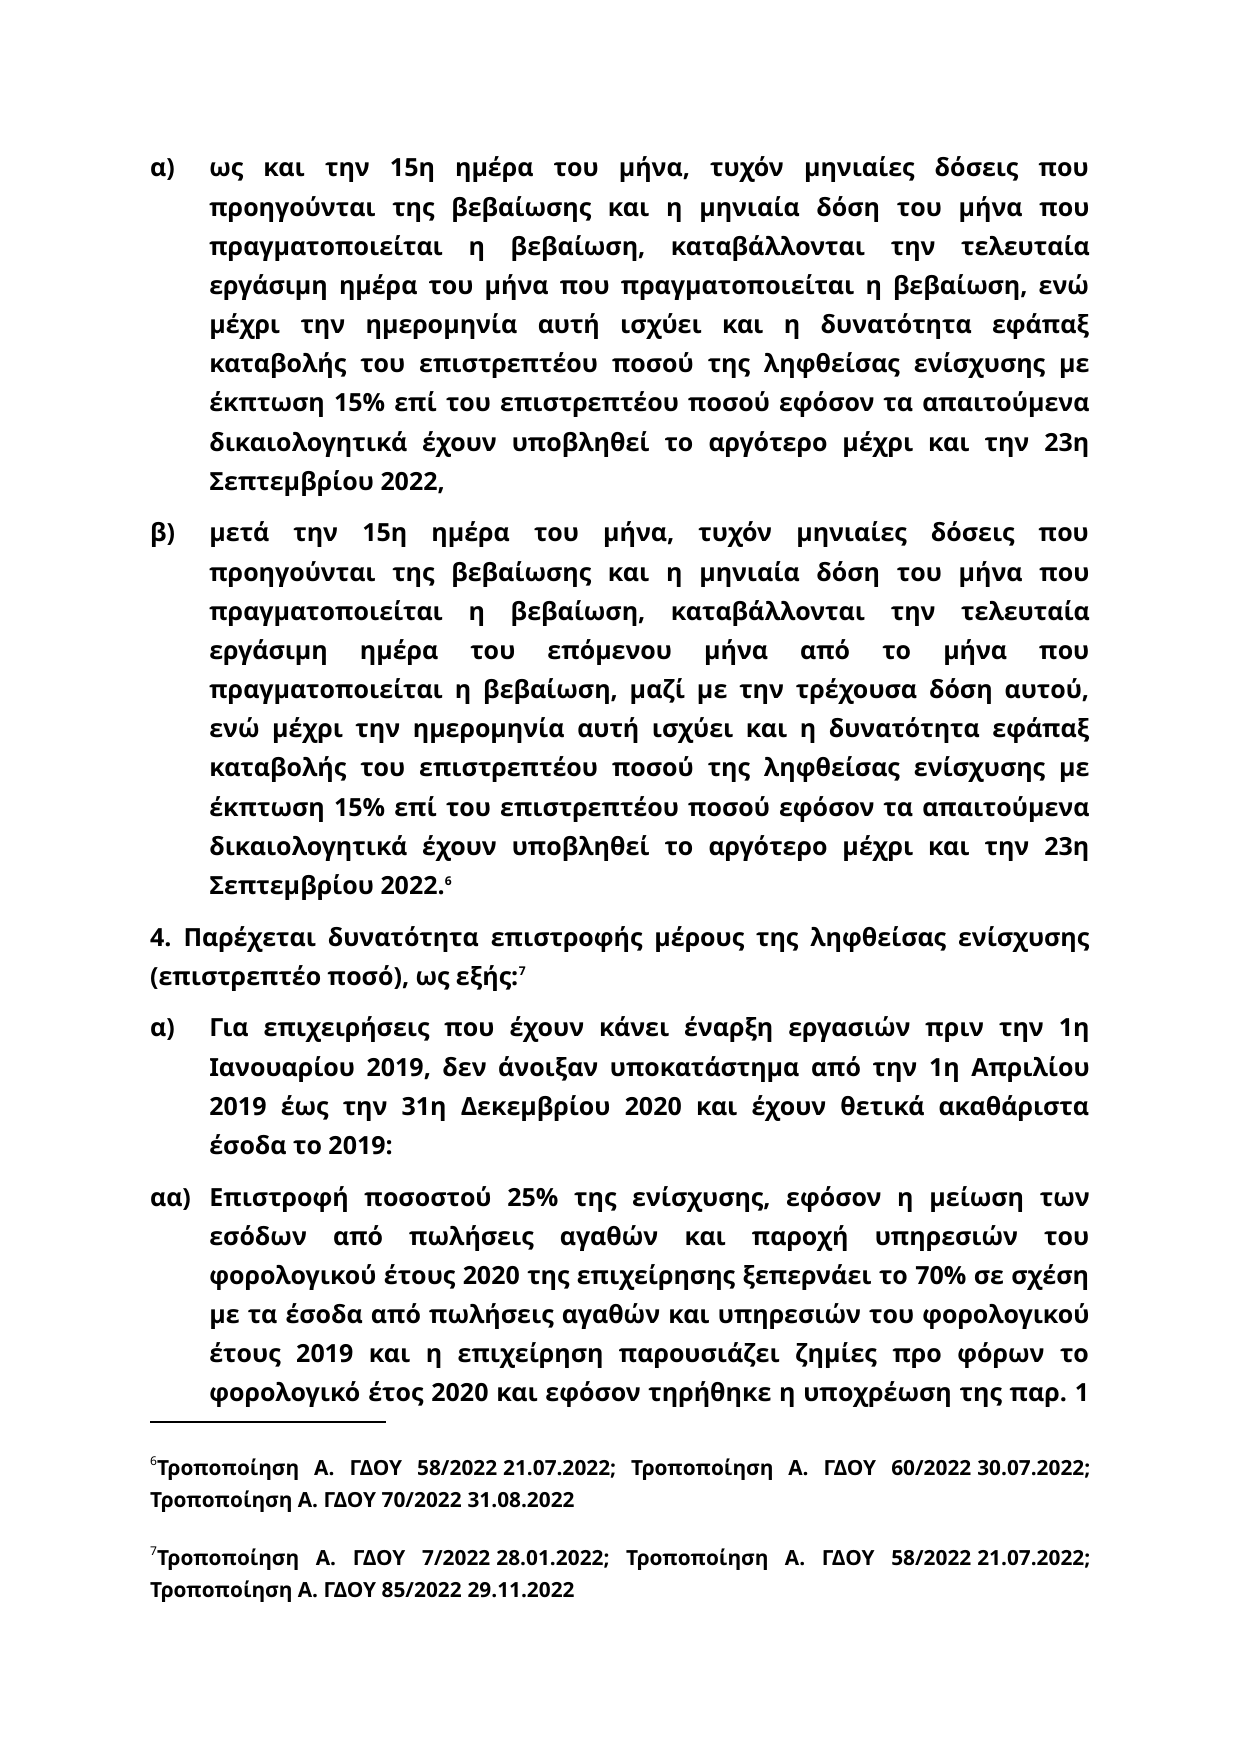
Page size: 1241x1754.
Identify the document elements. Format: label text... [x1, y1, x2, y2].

text Τροποποίηση A. ΓΔΟΥ 58/2022 21.07.2022; Τροποποίηση A. ΓΔΟΥ 60/2022 30.07.2022; Τροποποίηση A. ΓΔΟΥ 70/2022 31.08.2022 [150, 1453, 1090, 1514]
list α) ως και την 15η ημέρα του μήνα, τυχόν μηνιαίες δόσεις που προηγούνται της βεβαίωσης και η μηνιαία δόση του μήνα που πραγματοποιείται η βεβαίωση, καταβάλλονται την τελευταία εργάσιμη ημέρα του μήνα που πραγματοποιείται η βεβαίωση, ενώ μέχρι την ημερομηνία αυτή ισχύει και η δυνατότητα εφάπαξ καταβολής του επιστρεπτέου ποσού της ληφθείσας ενίσχυσης με έκπτωση 15% επί του επιστρεπτέου ποσού εφόσον τα απαιτούμενα δικαιολογητικά έχουν υποβληθεί το αργότερο μέχρι και την 23η Σεπτεμβρίου 2022, [150, 150, 1090, 497]
list αα) Επιστροφή ποσοστού 25% της ενίσχυσης, εφόσον η μείωση των εσόδων από πωλήσεις αγαθών και παροχή υπηρεσιών του φορολογικού έτους 2020 της επιχείρησης ξεπερνάει το 70% σε σχέση με τα έσοδα από πωλήσεις αγαθών και υπηρεσιών του φορολογικού έτους 2019 και η επιχείρηση παρουσιάζει ζημίες προ φόρων το φορολογικό έτος 2020 και εφόσον τηρήθηκε η υποχρέωση της παρ. 1 [150, 1179, 1090, 1409]
list α) Για επιχειρήσεις που έχουν κάνει έναρξη εργασιών πριν την 1η Ιανουαρίου 2019, δεν άνοιξαν υποκατάστημα από την 1η Απριλίου 2019 έως την 31η Δεκεμβρίου 2020 και έχουν θετικά ακαθάριστα έσοδα το 2019: [150, 1010, 1090, 1162]
text Τροποποίηση A. ΓΔΟΥ 7/2022 28.01.2022; Τροποποίηση A. ΓΔΟΥ 58/2022 21.07.2022; Τροποποίηση A. ΓΔΟΥ 85/2022 29.11.2022 [150, 1543, 1090, 1604]
list β) μετά την 15η ημέρα του μήνα, τυχόν μηνιαίες δόσεις που προηγούνται της βεβαίωσης και η μηνιαία δόση του μήνα που πραγματοποιείται η βεβαίωση, καταβάλλονται την τελευταία εργάσιμη ημέρα του επόμενου μήνα από το μήνα που πραγματοποιείται η βεβαίωση, μαζί με την τρέχουσα δόση αυτού, ενώ μέχρι την ημερομηνία αυτή ισχύει και η δυνατότητα εφάπαξ καταβολής του επιστρεπτέου ποσού της ληφθείσας ενίσχυσης με έκπτωση 15% επί του επιστρεπτέου ποσού εφόσον τα απαιτούμενα δικαιολογητικά έχουν υποβληθεί το αργότερο μέχρι και την 23η Σεπτεμβρίου 2022. [150, 515, 1090, 902]
text 4. Παρέχεται δυνατότητα επιστροφής μέρους της ληφθείσας ενίσχυσης (επιστρεπτέο ποσό), ως εξής: [150, 919, 1090, 992]
